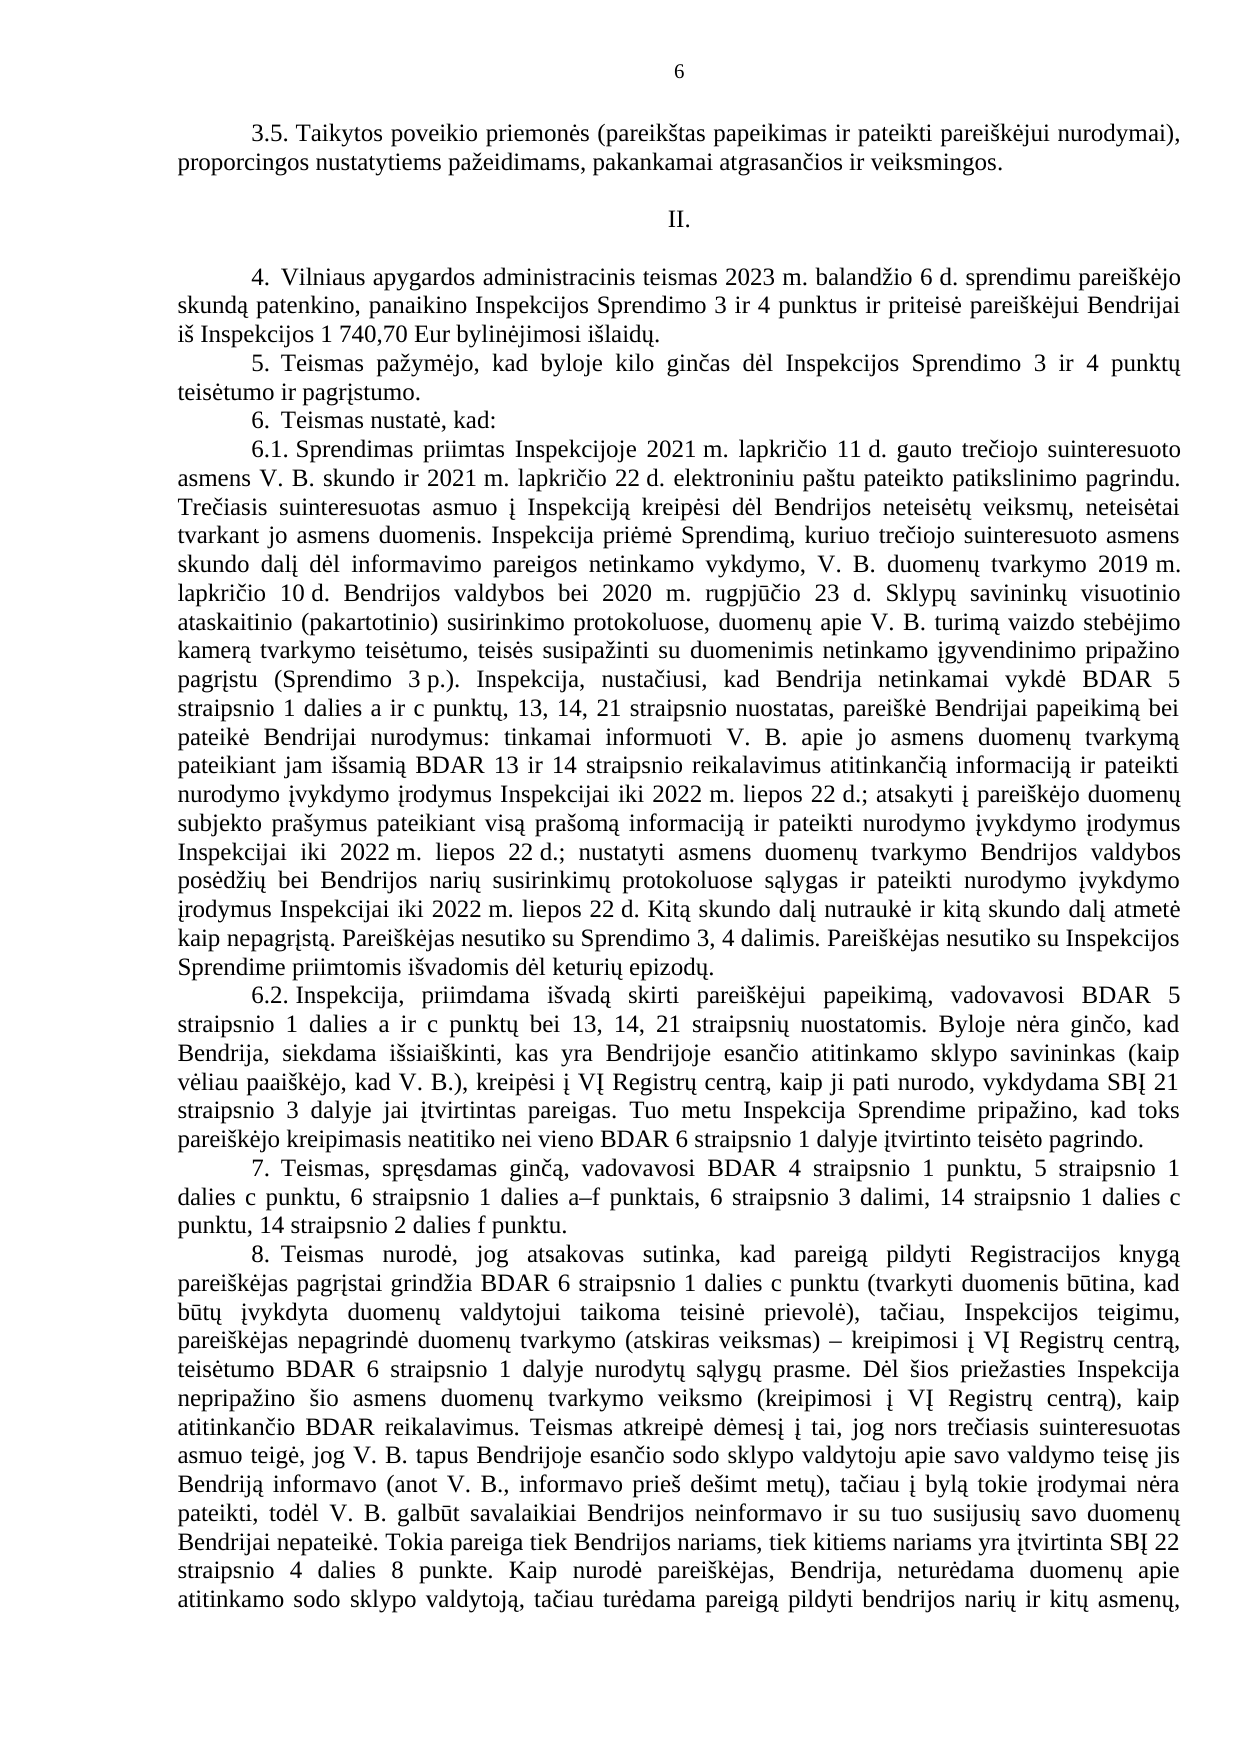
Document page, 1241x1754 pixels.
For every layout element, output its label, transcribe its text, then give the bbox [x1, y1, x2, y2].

text 7. Teismas, spręsdamas ginčą, vadovavosi BDAR 4 straipsnio 1 punktu, 5 straipsnio 1 dalies c punktu, 6 straipsnio 1 dalies a–f punktais, 6 straipsnio 3 dalimi, 14 straipsnio 1 dalies c punktu, 14 straipsnio 2 dalies f punktu. [177, 1153, 1181, 1239]
text 3.5. Taikytos poveikio priemonės (pareikštas papeikimas ir pateikti pareiškėjui nurodymai), proporcingos nustatytiems pažeidimams, pakankamai atgrasančios ir veiksmingos. [177, 118, 1181, 176]
text 4. Vilniaus apygardos administracinis teismas 2023 m. balandžio 6 d. sprendimu pareiškėjo skundą patenkino, panaikino Inspekcijos Sprendimo 3 ir 4 punktus ir priteisė pareiškėjui Bendrijai iš Inspekcijos 1 740,70 Eur bylinėjimosi išlaidų. [177, 262, 1181, 348]
text II. [177, 204, 1181, 233]
text 6. Teismas nustatė, kad: [177, 406, 1181, 434]
text 8. Teismas nurodė, jog atsakovas sutinka, kad pareigą pildyti Registracijos knygą pareiškėjas pagrįstai grindžia BDAR 6 straipsnio 1 dalies c punktu (tvarkyti duomenis būtina, kad būtų įvykdyta duomenų valdytojui taikoma teisinė prievolė), tačiau, Inspekcijos teigimu, pareiškėjas nepagrindė duomenų tvarkymo (atskiras veiksmas) – kreipimosi į VĮ Registrų centrą, teisėtumo BDAR 6 straipsnio 1 dalyje nurodytų sąlygų prasme. Dėl šios priežasties Inspekcija nepripažino šio asmens duomenų tvarkymo veiksmo (kreipimosi į VĮ Registrų centrą), kaip atitinkančio BDAR reikalavimus. Teismas atkreipė dėmesį į tai, jog nors trečiasis suinteresuotas asmuo teigė, jog V. B. tapus Bendrijoje esančio sodo sklypo valdytoju apie savo valdymo teisę jis Bendriją informavo (anot V. B., informavo prieš dešimt metų), tačiau į bylą tokie įrodymai nėra pateikti, todėl V. B. galbūt savalaikiai Bendrijos neinformavo ir su tuo susijusių savo duomenų Bendrijai nepateikė. Tokia pareiga tiek Bendrijos nariams, tiek kitiems nariams yra įtvirtinta SBĮ 22 straipsnio 4 dalies 8 punkte. Kaip nurodė pareiškėjas, Bendrija, neturėdama duomenų apie atitinkamo sodo sklypo valdytoją, tačiau turėdama pareigą pildyti bendrijos narių ir kitų asmenų, [177, 1239, 1181, 1613]
text 6.2. Inspekcija, priimdama išvadą skirti pareiškėjui papeikimą, vadovavosi BDAR 5 straipsnio 1 dalies a ir c punktų bei 13, 14, 21 straipsnių nuostatomis. Byloje nėra ginčo, kad Bendrija, siekdama išsiaiškinti, kas yra Bendrijoje esančio atitinkamo sklypo savininkas (kaip vėliau paaiškėjo, kad V. B.), kreipėsi į VĮ Registrų centrą, kaip ji pati nurodo, vykdydama SBĮ 21 straipsnio 3 dalyje jai įtvirtintas pareigas. Tuo metu Inspekcija Sprendime pripažino, kad toks pareiškėjo kreipimasis neatitiko nei vieno BDAR 6 straipsnio 1 dalyje įtvirtinto teisėto pagrindo. [177, 981, 1181, 1153]
text 5. Teismas pažymėjo, kad byloje kilo ginčas dėl Inspekcijos Sprendimo 3 ir 4 punktų teisėtumo ir pagrįstumo. [177, 348, 1181, 406]
text 6.1. Sprendimas priimtas Inspekcijoje 2021 m. lapkričio 11 d. gauto trečiojo suinteresuoto asmens V. B. skundo ir 2021 m. lapkričio 22 d. elektroniniu paštu pateikto patikslinimo pagrindu. Trečiasis suinteresuotas asmuo į Inspekciją kreipėsi dėl Bendrijos neteisėtų veiksmų, neteisėtai tvarkant jo asmens duomenis. Inspekcija priėmė Sprendimą, kuriuo trečiojo suinteresuoto asmens skundo dalį dėl informavimo pareigos netinkamo vykdymo, V. B. duomenų tvarkymo 2019 m. lapkričio 10 d. Bendrijos valdybos bei 2020 m. rugpjūčio 23 d. Sklypų savininkų visuotinio ataskaitinio (pakartotinio) susirinkimo protokoluose, duomenų apie V. B. turimą vaizdo stebėjimo kamerą tvarkymo teisėtumo, teisės susipažinti su duomenimis netinkamo įgyvendinimo pripažino pagrįstu (Sprendimo 3 p.). Inspekcija, nustačiusi, kad Bendrija netinkamai vykdė BDAR 5 straipsnio 1 dalies a ir c punktų, 13, 14, 21 straipsnio nuostatas, pareiškė Bendrijai papeikimą bei pateikė Bendrijai nurodymus: tinkamai informuoti V. B. apie jo asmens duomenų tvarkymą pateikiant jam išsamią BDAR 13 ir 14 straipsnio reikalavimus atitinkančią informaciją ir pateikti nurodymo įvykdymo įrodymus Inspekcijai iki 2022 m. liepos 22 d.; atsakyti į pareiškėjo duomenų subjekto prašymus pateikiant visą prašomą informaciją ir pateikti nurodymo įvykdymo įrodymus Inspekcijai iki 2022 m. liepos 22 d.; nustatyti asmens duomenų tvarkymo Bendrijos valdybos posėdžių bei Bendrijos narių susirinkimų protokoluose sąlygas ir pateikti nurodymo įvykdymo įrodymus Inspekcijai iki 2022 m. liepos 22 d. Kitą skundo dalį nutraukė ir kitą skundo dalį atmetė kaip nepagrįstą. Pareiškėjas nesutiko su Sprendimo 3, 4 dalimis. Pareiškėjas nesutiko su Inspekcijos Sprendime priimtomis išvadomis dėl keturių epizodų. [177, 434, 1181, 981]
